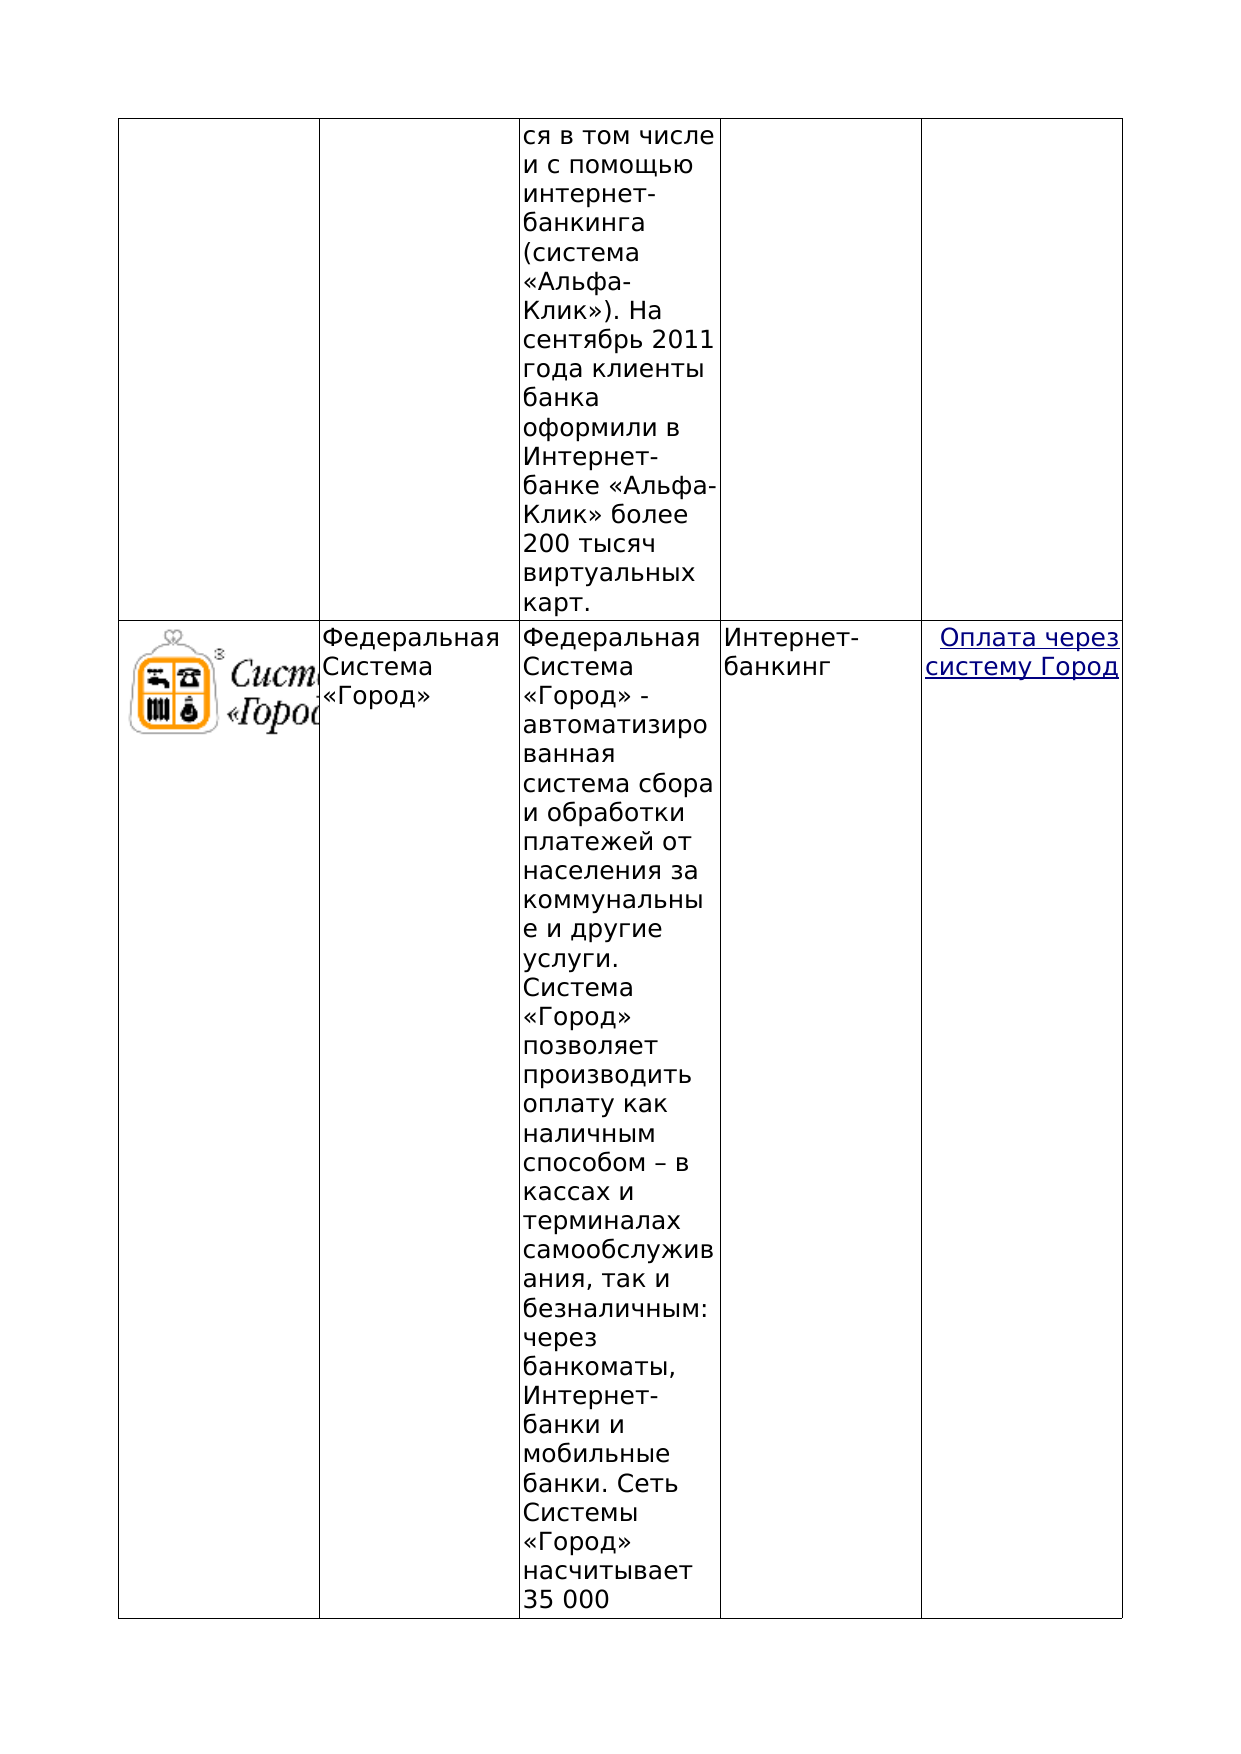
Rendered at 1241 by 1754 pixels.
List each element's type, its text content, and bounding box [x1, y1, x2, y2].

table_cell Федеральная Система «Город» [320, 621, 519, 1617]
table_cell [119, 119, 319, 620]
picture [121, 622, 319, 739]
table_cell Интернет-банкинг [721, 621, 921, 1617]
table_cell Оплата через систему Город [922, 621, 1122, 1617]
table_cell [119, 621, 319, 1617]
table_cell Федеральная Система «Город» - автоматизированная система сбора и обработки платежей от населения за коммунальные и другие услуги. Система «Город» позволяет производить оплату как наличным способом – в кассах и терминалах самообслуживания, так и безналичным: через банкоматы, Интернет-банки и мобильные банки. Сеть Системы «Город» насчитывает 35 000 [520, 621, 720, 1617]
table_cell [922, 119, 1122, 620]
table_cell [320, 119, 519, 620]
table_cell ся в том числе и с помощью интернет-банкинга (система «Альфа-Клик»). На сентябрь 2011 года клиенты банка оформили в Интернет-банке «Альфа-Клик» более 200 тысяч виртуальных карт. [520, 119, 720, 620]
table_cell [721, 119, 921, 620]
